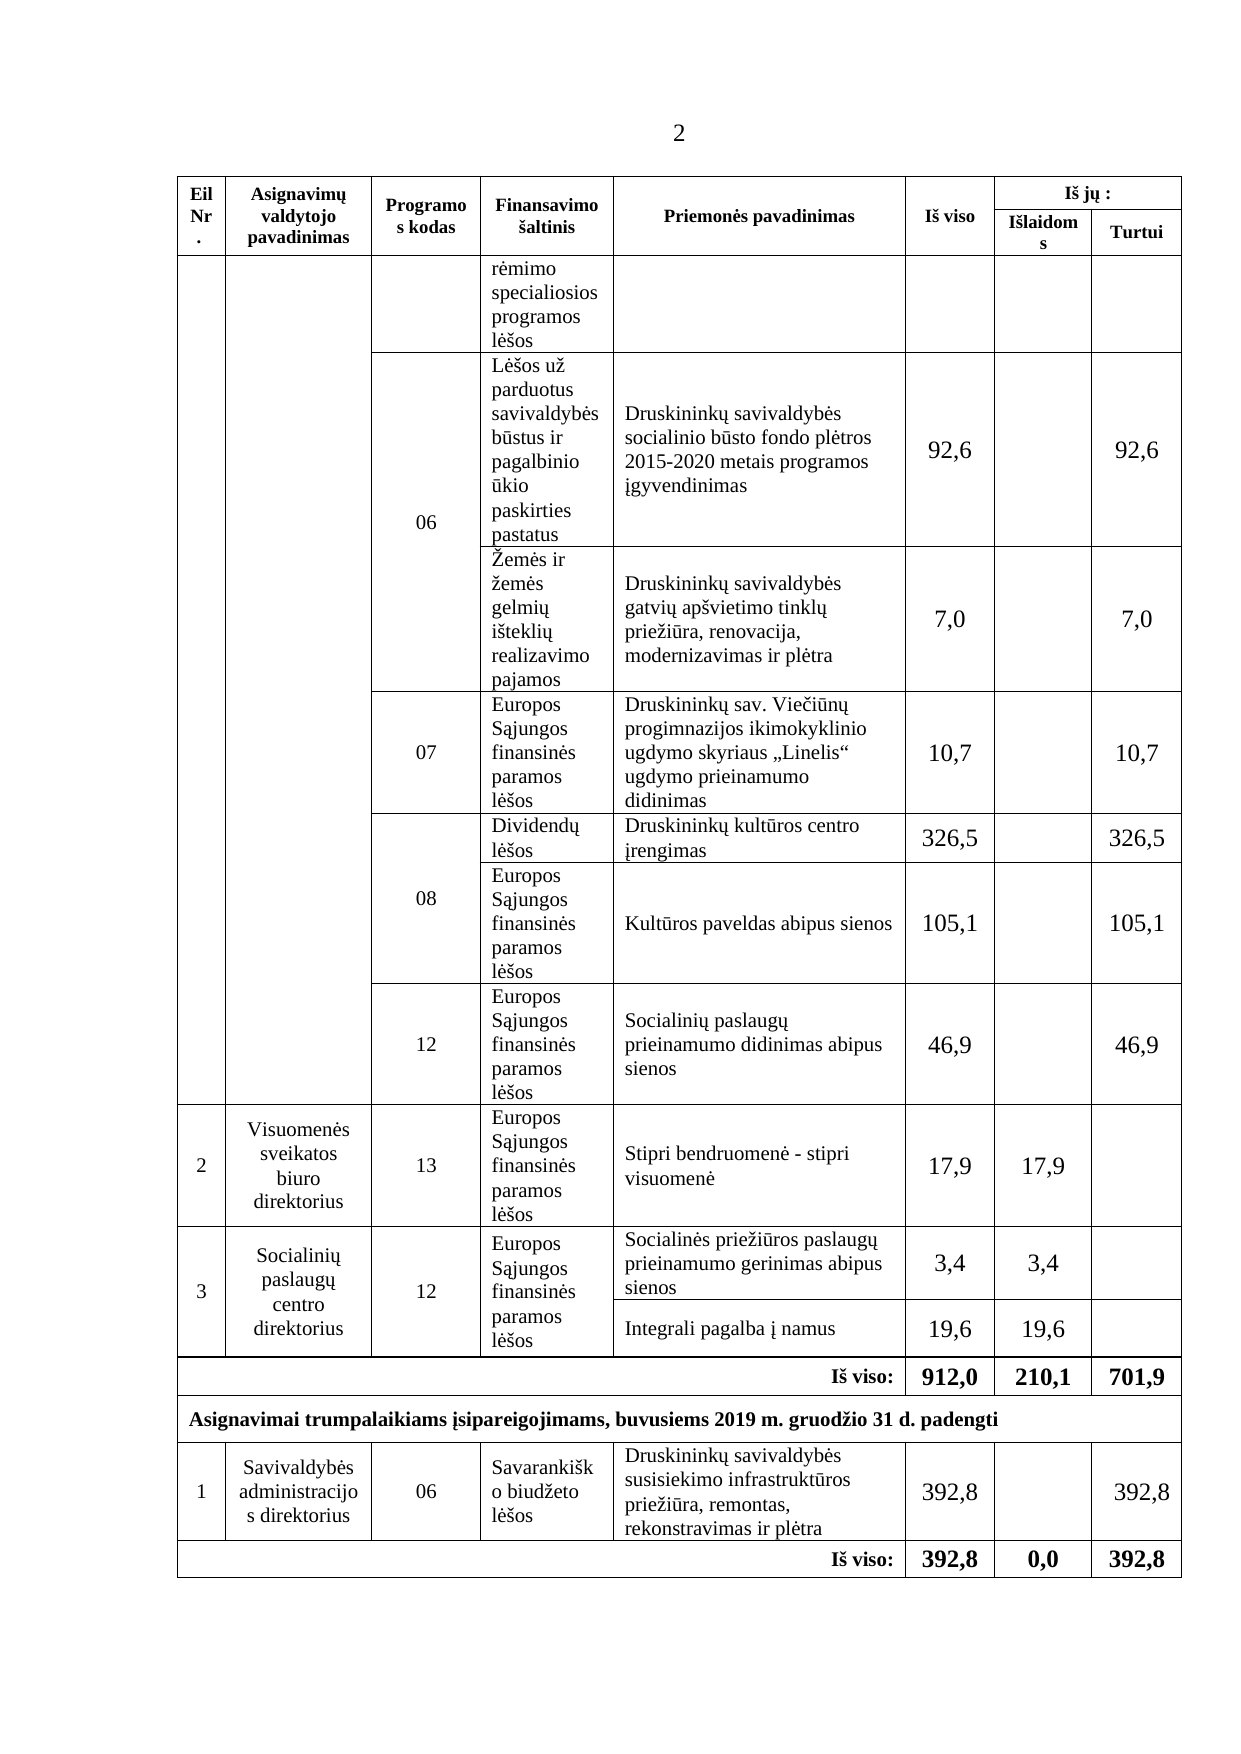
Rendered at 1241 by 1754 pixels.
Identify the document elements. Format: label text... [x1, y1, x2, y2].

table_cell [995, 1443, 1091, 1539]
table_cell 0,0 [995, 1541, 1091, 1577]
table_cell Iš viso: [178, 1541, 905, 1577]
table_cell [995, 814, 1091, 862]
table_cell Asignavimai trumpalaikiams įsipareigojimams, buvusiems 2019 m. gruodžio 31 d. padengti [178, 1396, 1181, 1442]
table_cell Druskininkų kultūros centro įrengimas [614, 814, 905, 862]
table_cell 392,8 [1092, 1541, 1181, 1577]
table_cell Socialinės priežiūros paslaugų prieinamumo gerinimas abipus sienos [614, 1227, 905, 1299]
table_cell Savivaldybės administracijos direktorius [226, 1443, 371, 1539]
table_cell [226, 256, 371, 1104]
table_cell [995, 692, 1091, 812]
table_header Priemonės pavadinimas [614, 177, 905, 255]
table_cell Europos Sąjungos finansinės paramos lėšos [481, 1105, 613, 1226]
table_cell Savarankiško biudžeto lėšos [481, 1443, 613, 1539]
table_cell [995, 256, 1091, 352]
table_cell [178, 256, 225, 1104]
table_cell Stipri bendruomenė - stipri visuomenė [614, 1105, 905, 1226]
table_cell Integrali pagalba į namus [614, 1300, 905, 1356]
table_header Iš jų : [995, 177, 1181, 208]
table_cell 326,5 [906, 814, 994, 862]
table_cell 07 [372, 692, 480, 812]
table_header Eil Nr. [178, 177, 225, 255]
table_cell Druskininkų sav. Viečiūnų progimnazijos ikimokyklinio ugdymo skyriaus „Linelis“ ugdymo prieinamumo didinimas [614, 692, 905, 812]
table_cell 46,9 [906, 984, 994, 1104]
table_cell 105,1 [906, 863, 994, 983]
table_cell Socialinių paslaugų centro direktorius [226, 1227, 371, 1356]
table_header Programos kodas [372, 177, 480, 255]
table_cell Druskininkų savivaldybės susisiekimo infrastruktūros priežiūra, remontas, rekonstravimas ir plėtra [614, 1443, 905, 1539]
table_cell 12 [372, 1227, 480, 1356]
table_cell 105,1 [1092, 863, 1181, 983]
table_cell 2 [178, 1105, 225, 1226]
table_cell 10,7 [1092, 692, 1181, 812]
table_cell 210,1 [995, 1358, 1091, 1395]
table_cell 17,9 [995, 1105, 1091, 1226]
table_cell Europos Sąjungos finansinės paramos lėšos [481, 692, 613, 812]
table_cell Kultūros paveldas abipus sienos [614, 863, 905, 983]
table_cell Visuomenės sveikatos biuro direktorius [226, 1105, 371, 1226]
table_cell [1092, 1105, 1181, 1226]
table_cell Druskininkų savivaldybės socialinio būsto fondo plėtros 2015-2020 metais programos įgyvendinimas [614, 353, 905, 546]
table_cell 06 [372, 353, 480, 691]
table_cell 7,0 [906, 547, 994, 691]
table_cell 3,4 [995, 1227, 1091, 1299]
table_cell Europos Sąjungos finansinės paramos lėšos [481, 1227, 613, 1356]
table_cell 13 [372, 1105, 480, 1226]
table_cell 46,9 [1092, 984, 1181, 1104]
table_cell Lėšos už parduotus savivaldybės būstus ir pagalbinio ūkio paskirties pastatus [481, 353, 613, 546]
table_cell Europos Sąjungos finansinės paramos lėšos [481, 863, 613, 983]
table_cell [1092, 256, 1181, 352]
table_cell 19,6 [906, 1300, 994, 1356]
table_header Iš viso [906, 177, 994, 255]
table_cell 3 [178, 1227, 225, 1356]
table_cell 701,9 [1092, 1358, 1181, 1395]
table_cell 19,6 [995, 1300, 1091, 1356]
table_cell Socialinių paslaugų prieinamumo didinimas abipus sienos [614, 984, 905, 1104]
table_cell 12 [372, 984, 480, 1104]
table_cell 17,9 [906, 1105, 994, 1226]
table_cell 7,0 [1092, 547, 1181, 691]
table_cell [372, 256, 480, 352]
table_cell [995, 547, 1091, 691]
table_cell 392,8 [906, 1541, 994, 1577]
table_cell 92,6 [1092, 353, 1181, 546]
table_cell 326,5 [1092, 814, 1181, 862]
table_cell [1092, 1227, 1181, 1299]
table_cell [614, 256, 905, 352]
table_header Asignavimų valdytojo pavadinimas [226, 177, 371, 255]
table_cell 912,0 [906, 1358, 994, 1395]
table_cell [995, 863, 1091, 983]
table_cell 06 [372, 1443, 480, 1539]
table_cell [995, 353, 1091, 546]
table_cell [995, 984, 1091, 1104]
table_header Finansavimo šaltinis [481, 177, 613, 255]
table_cell 1 [178, 1443, 225, 1539]
table_cell Išlaidoms [995, 210, 1091, 255]
table_cell [906, 256, 994, 352]
table_cell 10,7 [906, 692, 994, 812]
table_cell 392,8 [906, 1443, 994, 1539]
table_cell 08 [372, 814, 480, 983]
table_cell Europos Sąjungos finansinės paramos lėšos [481, 984, 613, 1104]
table_cell Druskininkų savivaldybės gatvių apšvietimo tinklų priežiūra, renovacija, modernizavimas ir plėtra [614, 547, 905, 691]
table_cell 3,4 [906, 1227, 994, 1299]
table_cell [1092, 1300, 1181, 1356]
table_cell Žemės ir žemės gelmių išteklių realizavimo pajamos [481, 547, 613, 691]
table_cell Dividendų lėšos [481, 814, 613, 862]
table_cell Turtui [1092, 210, 1181, 255]
table_cell 92,6 [906, 353, 994, 546]
table_cell rėmimo specialiosios programos lėšos [481, 256, 613, 352]
table_cell Iš viso: [178, 1358, 905, 1395]
table_cell 392,8 [1092, 1443, 1181, 1539]
